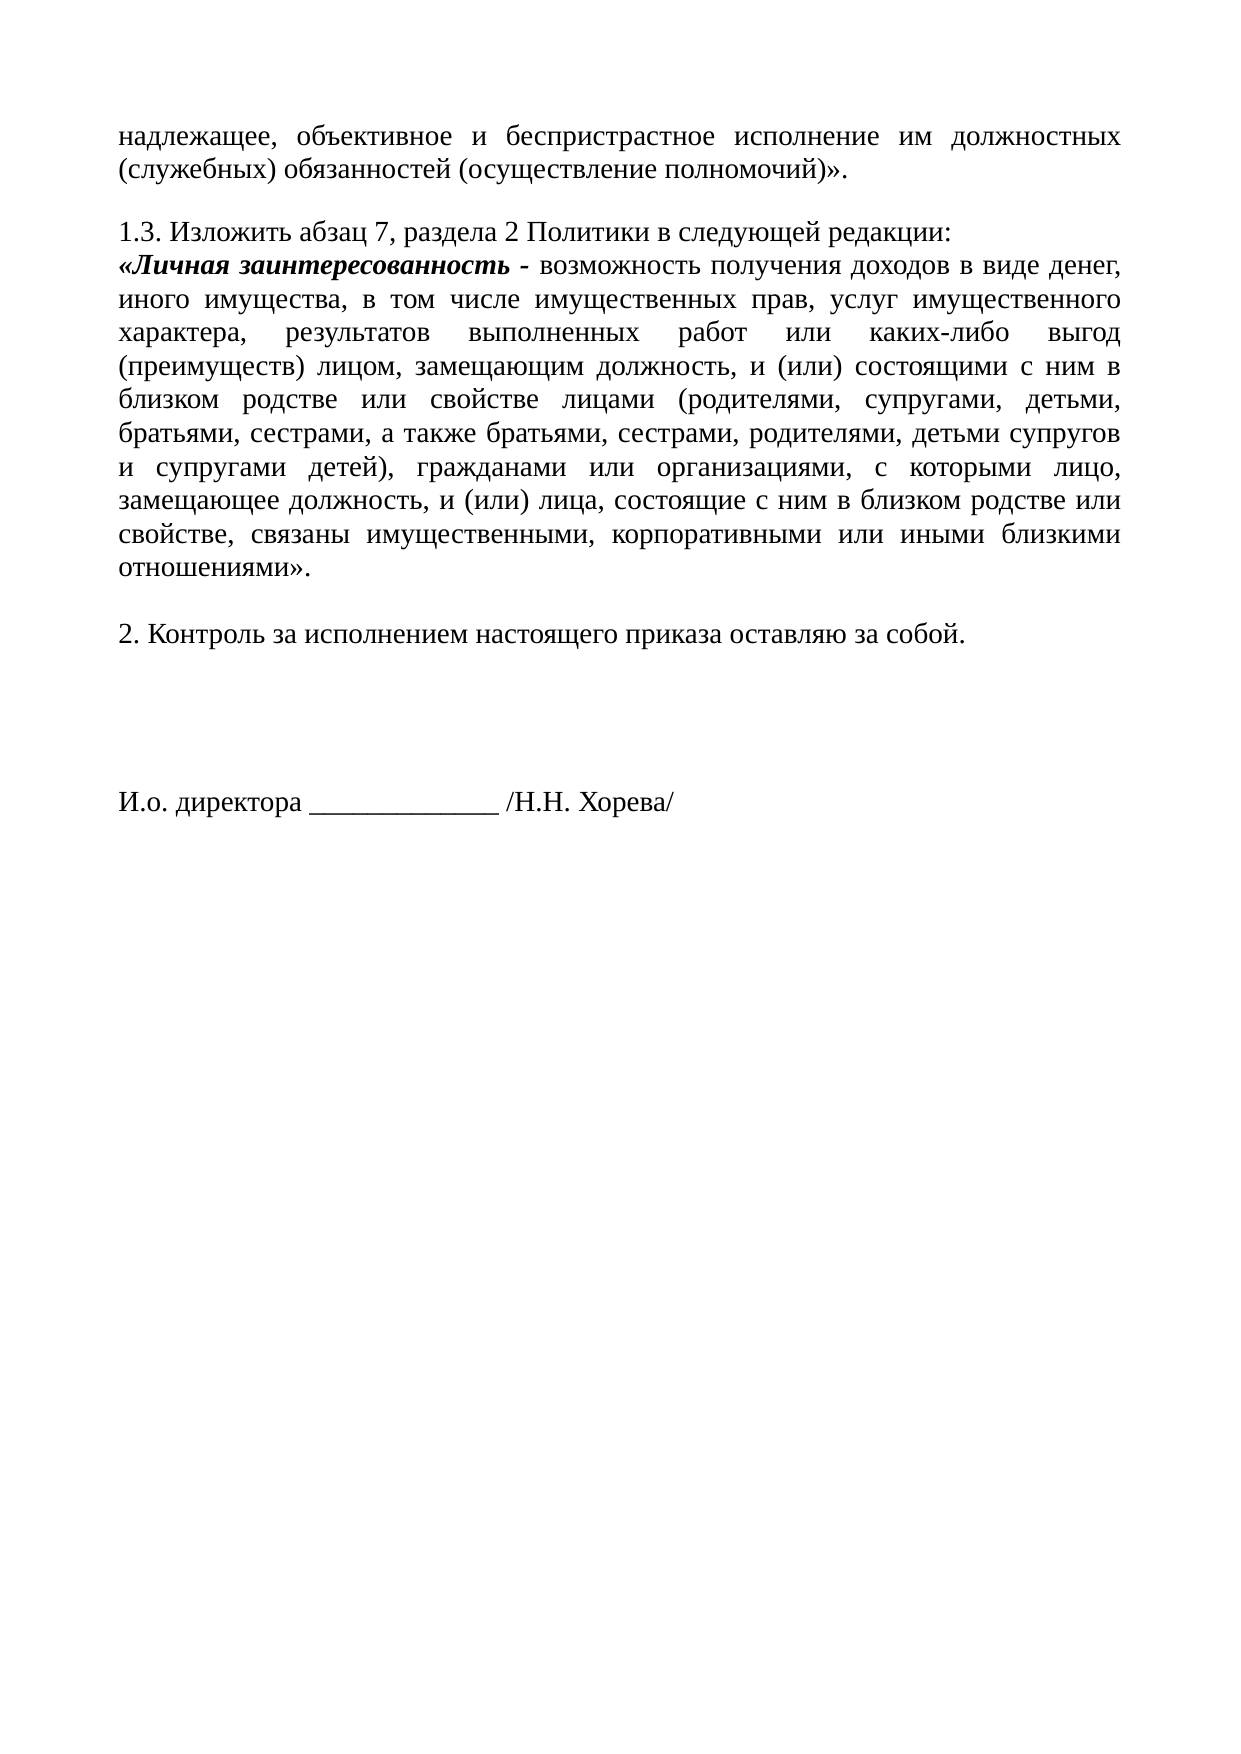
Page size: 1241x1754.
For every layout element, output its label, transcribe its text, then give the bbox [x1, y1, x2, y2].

text 2. Контроль за исполнением настоящего приказа оставляю за собой. [118, 616, 1122, 650]
text надлежащее, объективное и беспристрастное исполнение им должностных (служебных) обязанностей (осуществление полномочий)». [118, 118, 1122, 185]
text И.о. директора _____________ /Н.Н. Хорева/ [118, 784, 1122, 818]
text 1.3. Изложить абзац 7, раздела 2 Политики в следующей редакции: [118, 214, 1122, 247]
text «Личная заинтересованность - возможность получения доходов в виде денег, иного имущества, в том числе имущественных прав, услуг имущественного характера, результатов выполненных работ или каких-либо выгод (преимуществ) лицом, замещающим должность, и (или) состоящими с ним в близком родстве или свойстве лицами (родителями, супругами, детьми, братьями, сестрами, а также братьями, сестрами, родителями, детьми супругов и супругами детей), гражданами или организациями, с которыми лицо, замещающее должность, и (или) лица, состоящие с ним в близком родстве или свойстве, связаны имущественными, корпоративными или иными близкими отношениями». [118, 247, 1122, 583]
